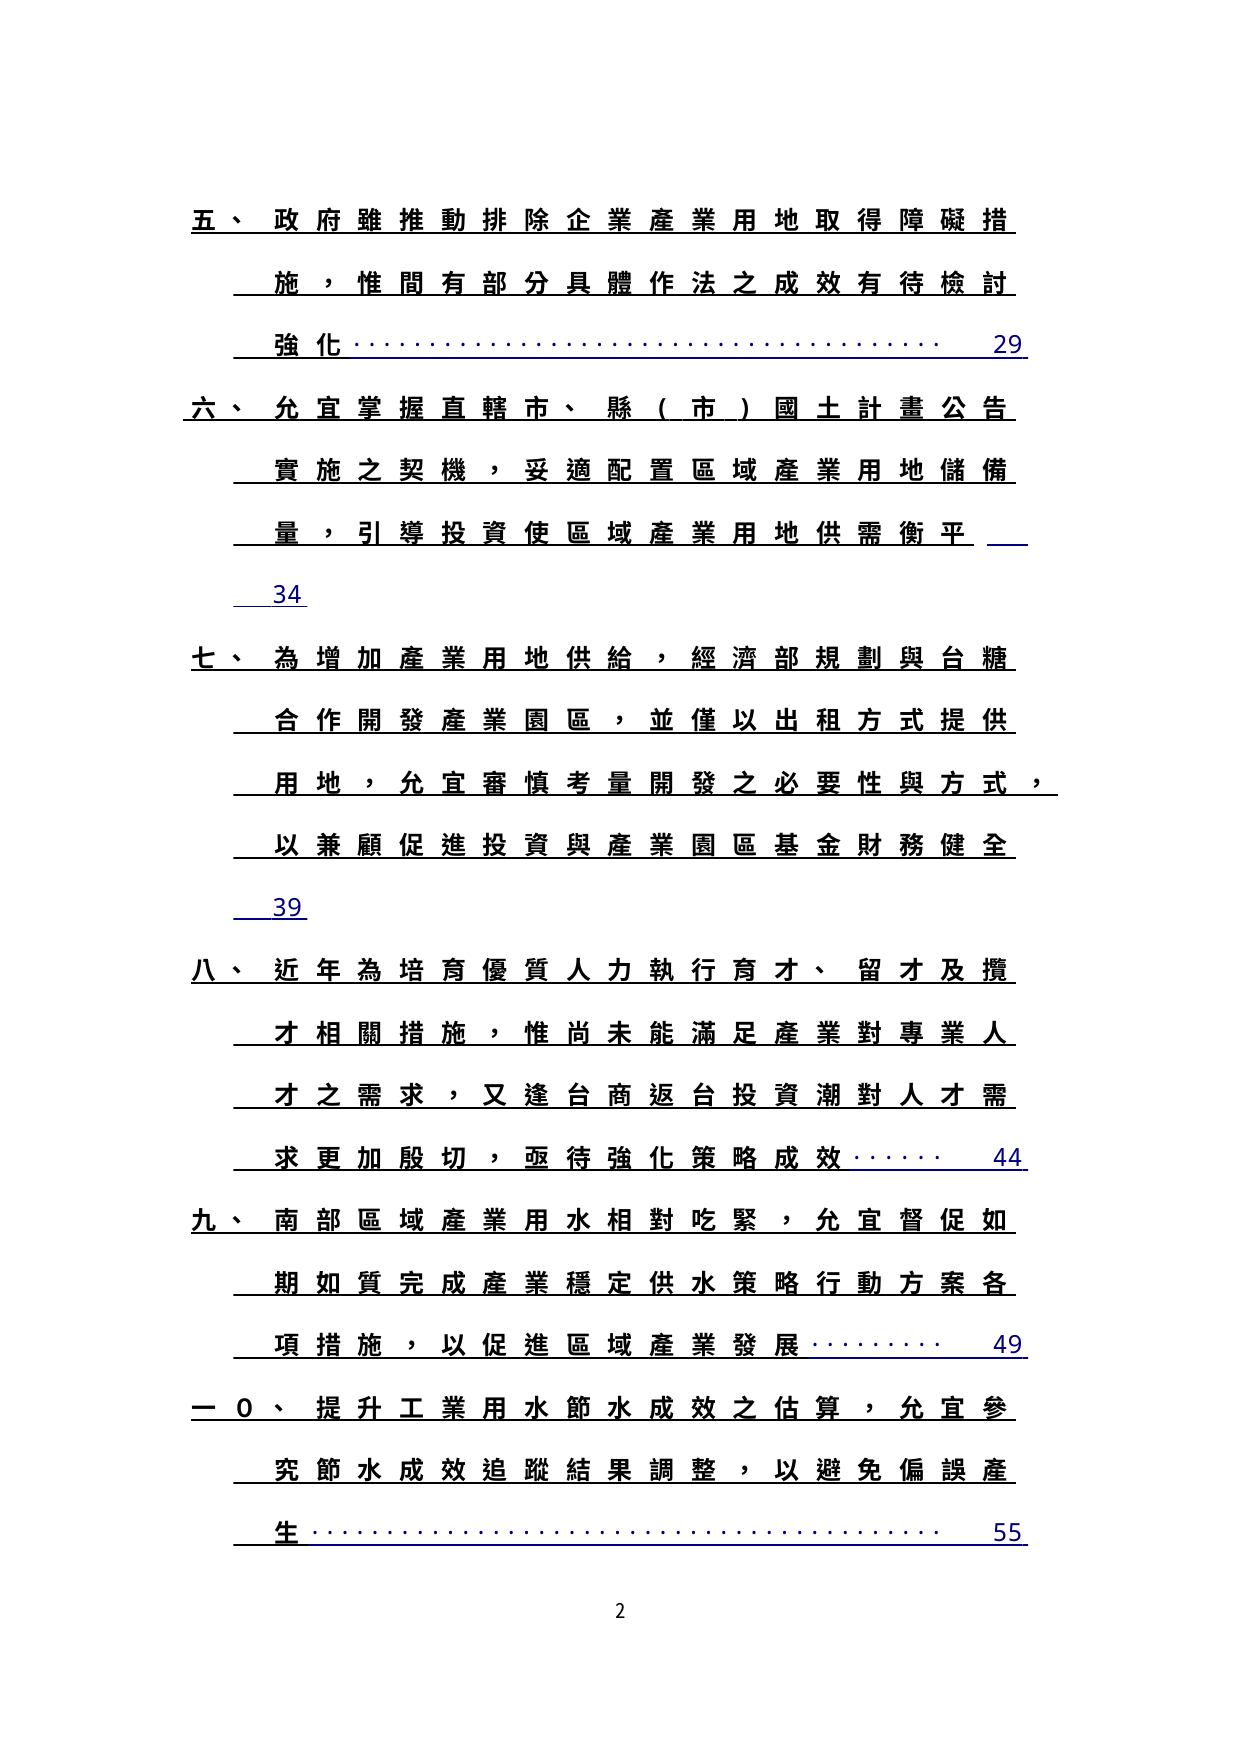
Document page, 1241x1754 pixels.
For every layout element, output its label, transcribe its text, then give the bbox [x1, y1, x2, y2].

text 一０、提升工業用水節水成效之估算，允宜參究節水成效追蹤結果調整，以避免偏誤產生 55 [183, 1365, 1028, 1552]
text 七、為增加產業用地供給，經濟部規劃與台糖合作開發產業園區，並僅以出租方式提供用地，允宜審慎考量開發之必要性與方式，以兼顧促進投資與產業園區基金財務健全 39 [183, 615, 1028, 927]
text 六、允宜掌握直轄市、縣(市)國土計畫公告實施之契機，妥適配置區域產業用地儲備量，引導投資使區域產業用地供需衡平 34 [183, 365, 1028, 615]
text 九、南部區域產業用水相對吃緊，允宜督促如期如質完成產業穩定供水策略行動方案各項措施，以促進區域產業發展 49 [183, 1177, 1028, 1365]
text 五、政府雖推動排除企業產業用地取得障礙措施，惟間有部分具體作法之成效有待檢討強化 29 [183, 177, 1028, 365]
text 八、近年為培育優質人力執行育才、留才及攬才相關措施，惟尚未能滿足產業對專業人才之需求，又逢台商返台投資潮對人才需求更加殷切，亟待強化策略成效 44 [183, 927, 1028, 1177]
